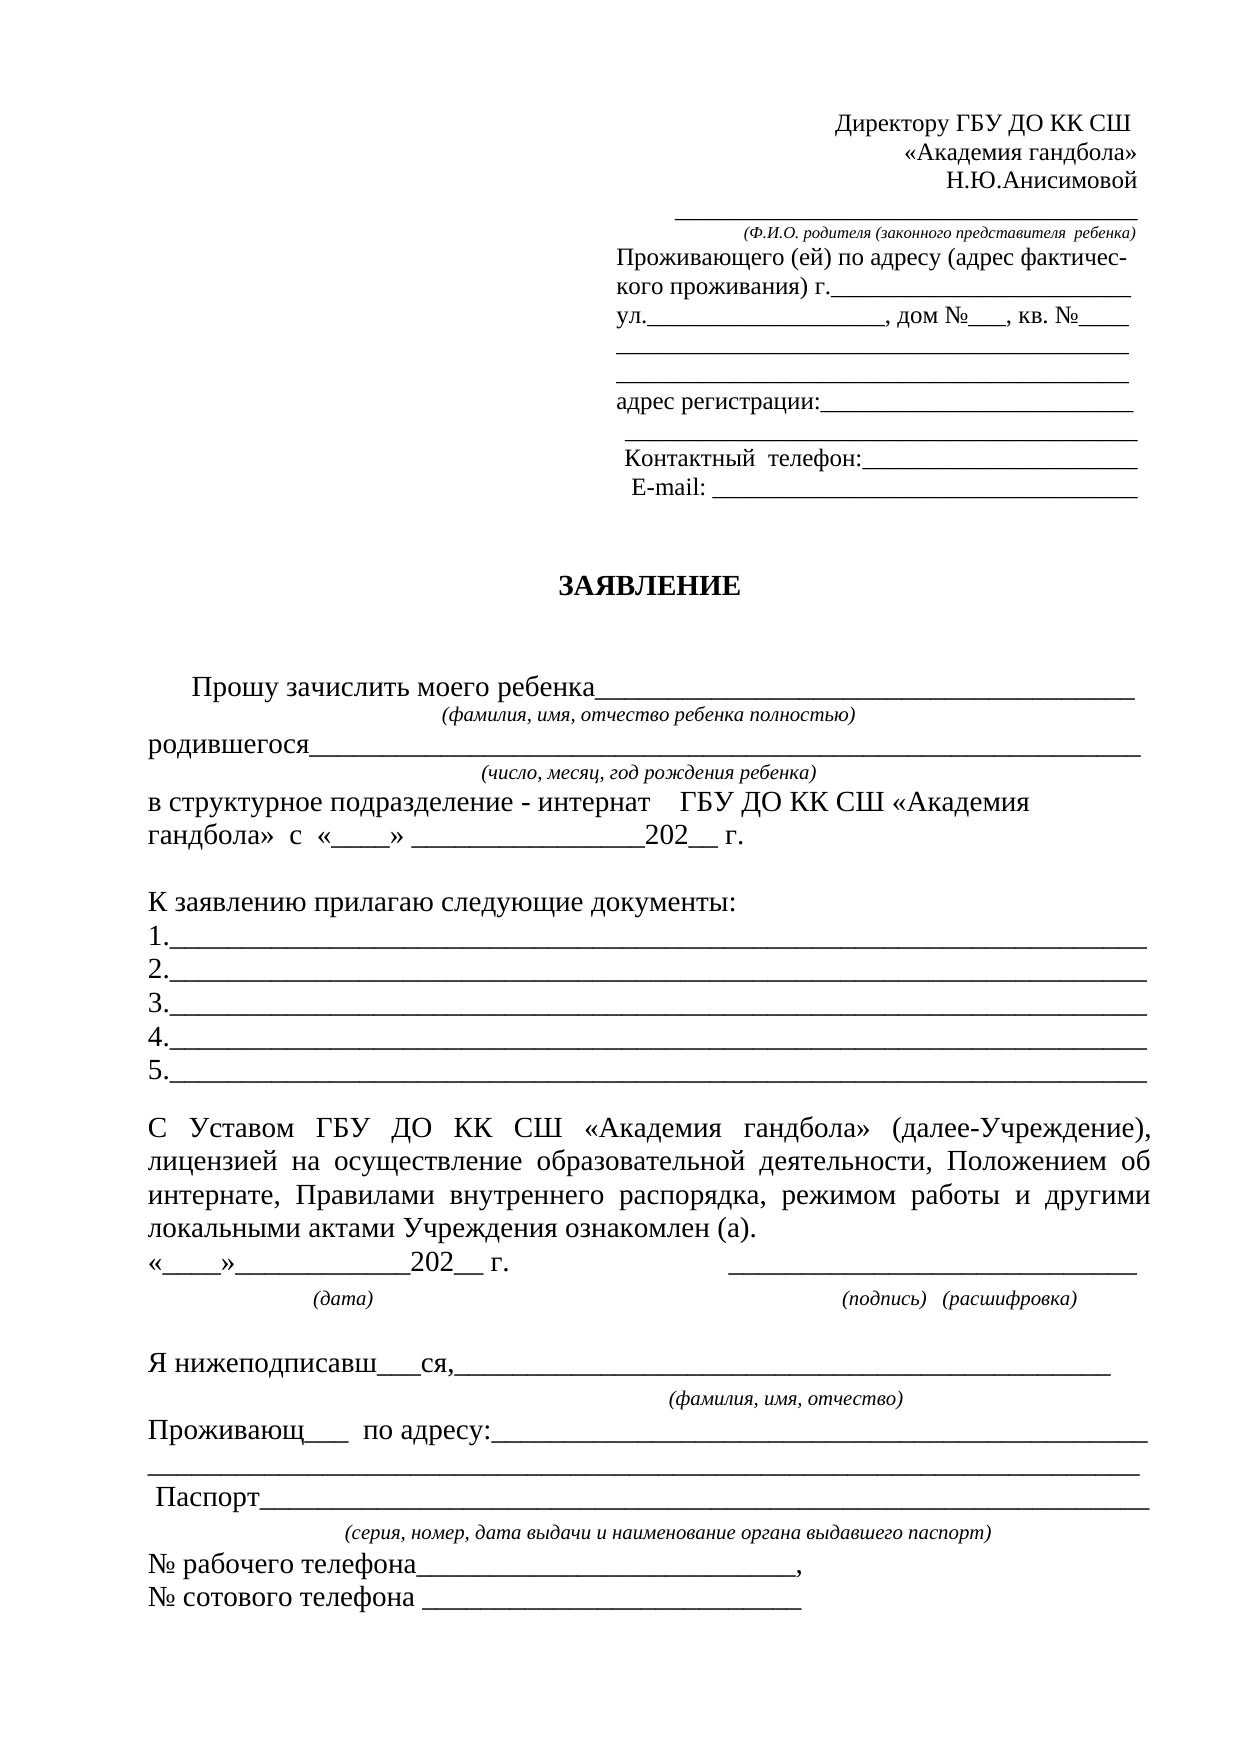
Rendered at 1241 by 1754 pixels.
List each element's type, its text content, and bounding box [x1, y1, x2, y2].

text С Уставом ГБУ ДО КК СШ «Академия гандбола» (далее-Учреждение), лицензией на осуществление образовательной деятельности, Положением об интернате, Правилами внутреннего распорядка, режимом работы и другими локальными актами Учреждения ознакомлен (а). [148, 1110, 1152, 1244]
text 3.___________________________________________________________________ [148, 985, 1152, 1019]
text в структурное подразделение - интернат ГБУ ДО КК СШ «Академия гандбола» с «____» ________________202__ г. [148, 784, 1152, 851]
text (дата) (подпись) (расшифровка) [148, 1278, 1152, 1311]
text Я нижеподписавш___ся,_____________________________________________ [148, 1345, 1152, 1378]
text (фамилия, имя, отчество) [148, 1378, 1152, 1412]
text (серия, номер, дата выдачи и наименование органа выдавшего паспорт) [148, 1512, 1152, 1546]
text № рабочего телефона__________________________, [148, 1546, 1152, 1579]
text ____________________________________________________________________ [148, 1445, 1152, 1479]
text (число, месяц, год рождения ребенка) [148, 760, 1152, 784]
text родившегося_________________________________________________________ [148, 726, 1152, 760]
text (фамилия, имя, отчество ребенка полностью) [148, 702, 1152, 726]
text К заявлению прилагаю следующие документы: [148, 884, 1152, 918]
text 5.___________________________________________________________________ [148, 1052, 1152, 1086]
text 4.___________________________________________________________________ [148, 1019, 1152, 1052]
text Паспорт_____________________________________________________________ [148, 1479, 1152, 1512]
text «____»____________202__ г. ____________________________ [148, 1244, 1152, 1278]
text Проживающ___ по адресу:_____________________________________________ [148, 1412, 1152, 1445]
text 2.___________________________________________________________________ [148, 952, 1152, 985]
table_header Директору ГБУ ДО КК СШ «Академия гандбола» Н.Ю.Анисимовой _____________________________________ (Ф.И.О. родителя (законного представителя ребенка) Проживающего (ей) по адресу (адрес фактичес- кого проживания) г.________________________ ул.___________________, дом №___, кв. №____ __________________________________________________________________________________адрес регистрации:_________________________ _________________________________________ Контактный телефон:______________________ Е-mail: __________________________________ [605, 108, 1148, 501]
text Прошу зачислить моего ребенка_____________________________________ [148, 669, 1152, 702]
text ЗАЯВЛЕНИЕ [148, 568, 1152, 602]
text № сотового телефона __________________________ [148, 1579, 1152, 1613]
text 1.___________________________________________________________________ [148, 918, 1152, 952]
